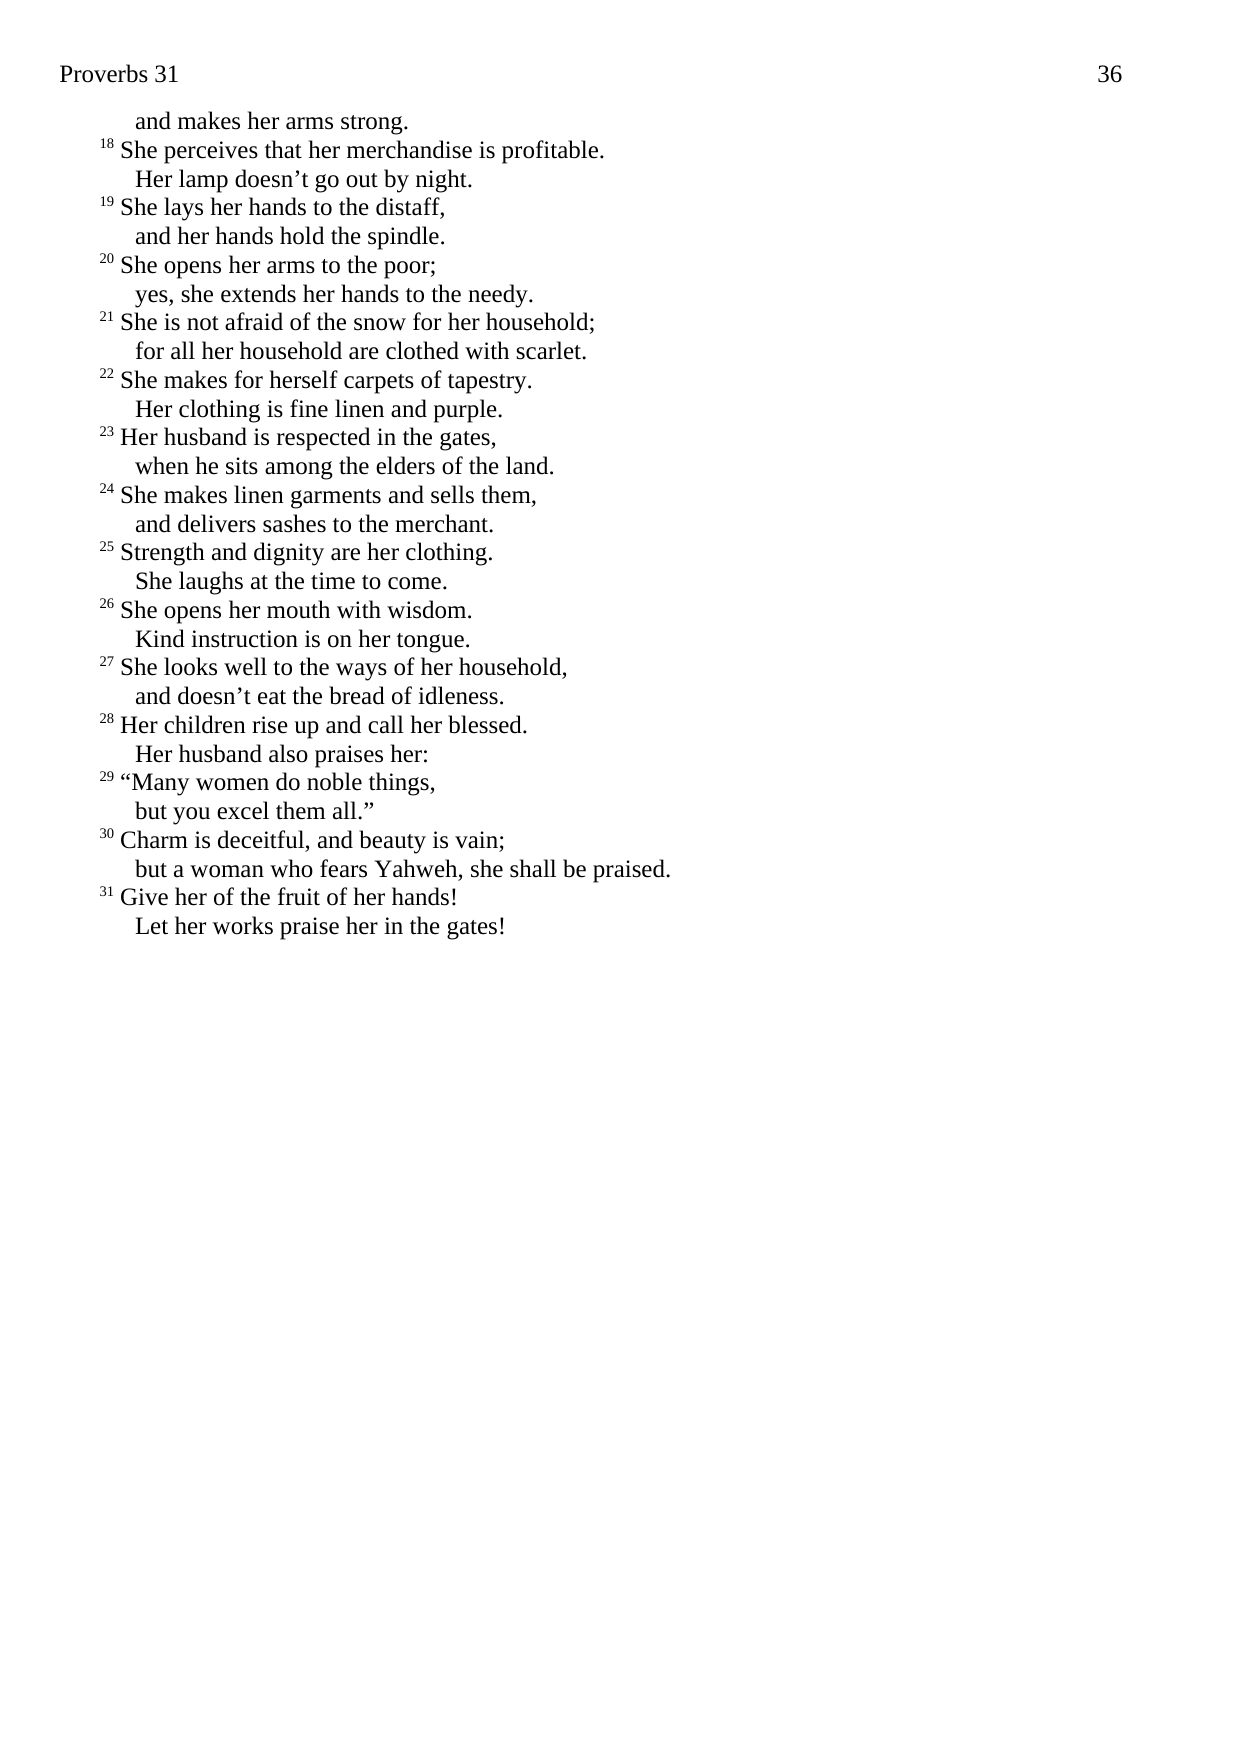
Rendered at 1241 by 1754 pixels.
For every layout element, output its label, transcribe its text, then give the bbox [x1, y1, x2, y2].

text and her hands hold the spindle. [135, 221, 1122, 250]
text 29 “Many women do noble things, [99, 767, 1122, 796]
text Kind instruction is on her tongue. [135, 624, 1122, 652]
text Let her works praise her in the gates! [135, 911, 1122, 940]
text 18 She perceives that her merchandise is profitable. [99, 135, 1122, 164]
text 26 She opens her mouth with wisdom. [99, 595, 1122, 624]
text Her clothing is fine linen and purple. [135, 394, 1122, 422]
text 22 She makes for herself carpets of tapestry. [99, 365, 1122, 394]
text but you excel them all.” [135, 796, 1122, 825]
text but a woman who fears Yahweh, she shall be praised. [135, 854, 1122, 882]
text 27 She looks well to the ways of her household, [99, 652, 1122, 681]
text 31 Give her of the fruit of her hands! [99, 882, 1122, 911]
text Her lamp doesn’t go out by night. [135, 164, 1122, 192]
text 25 Strength and dignity are her clothing. [99, 537, 1122, 566]
text and doesn’t eat the bread of idleness. [135, 681, 1122, 710]
text 28 Her children rise up and call her blessed. [99, 710, 1122, 739]
text 24 She makes linen garments and sells them, [99, 480, 1122, 509]
text 30 Charm is deceitful, and beauty is vain; [99, 825, 1122, 854]
text and makes her arms strong. [135, 106, 1122, 135]
text 21 She is not afraid of the snow for her household; [99, 307, 1122, 336]
text for all her household are clothed with scarlet. [135, 336, 1122, 365]
text yes, she extends her hands to the needy. [135, 279, 1122, 307]
text Her husband also praises her: [135, 739, 1122, 767]
text 19 She lays her hands to the distaff, [99, 192, 1122, 221]
text 23 Her husband is respected in the gates, [99, 422, 1122, 451]
text She laughs at the time to come. [135, 566, 1122, 595]
text and delivers sashes to the merchant. [135, 509, 1122, 537]
text 20 She opens her arms to the poor; [99, 250, 1122, 279]
text when he sits among the elders of the land. [135, 451, 1122, 480]
